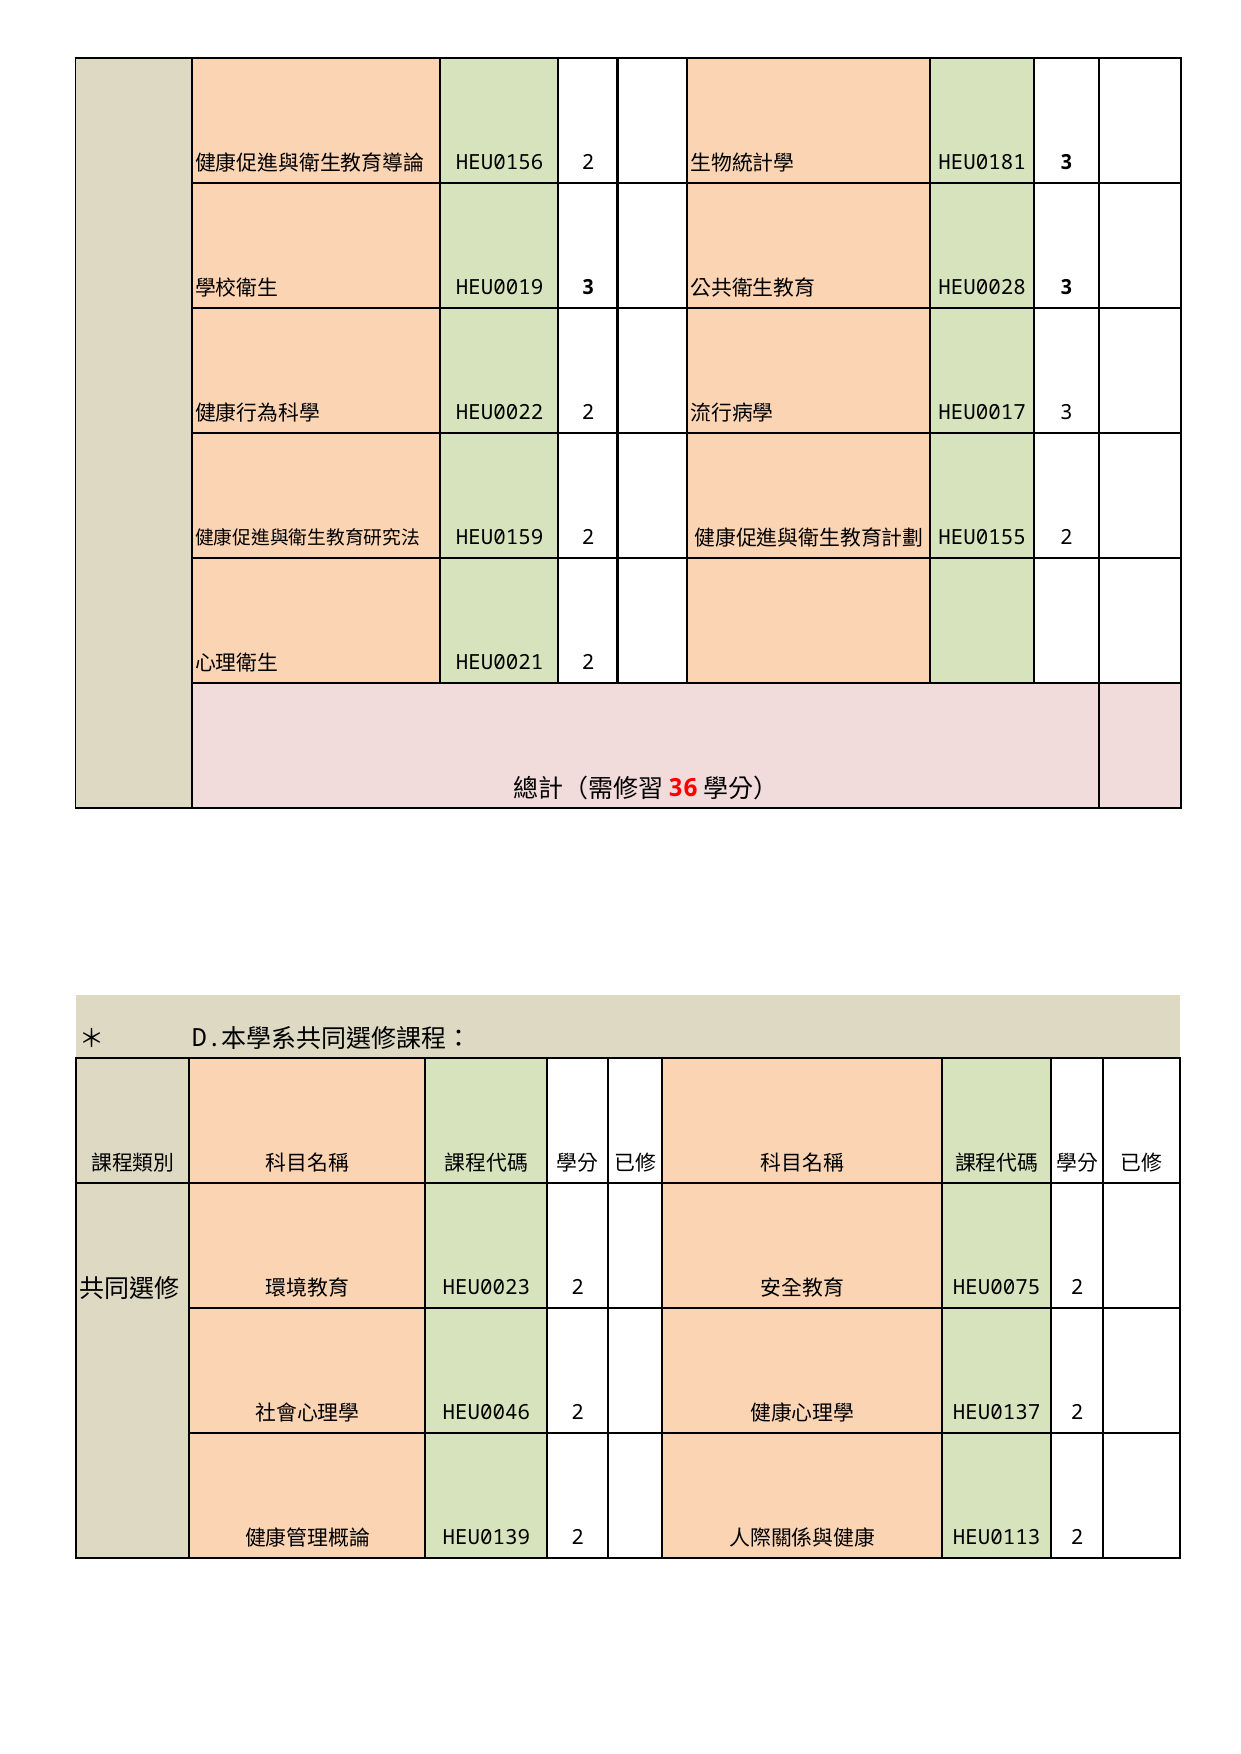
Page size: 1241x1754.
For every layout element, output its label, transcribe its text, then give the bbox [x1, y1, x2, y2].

table_cell 2 [559, 309, 616, 432]
table_header [942, 995, 1051, 1057]
table_cell 3 [559, 184, 616, 307]
table_cell [609, 1184, 661, 1307]
table_cell [619, 59, 686, 182]
table_cell 健康心理學 [663, 1309, 941, 1432]
table_cell HEU0113 [943, 1434, 1050, 1557]
table_cell 2 [548, 1184, 607, 1307]
table_cell [931, 559, 1033, 682]
table_cell [1100, 684, 1180, 807]
table_header [1103, 995, 1180, 1057]
table_cell HEU0139 [426, 1434, 546, 1557]
table_cell [609, 1434, 661, 1557]
table_cell 3 [1035, 184, 1098, 307]
table_cell 人際關係與健康 [663, 1434, 941, 1557]
table_cell HEU0075 [943, 1184, 1050, 1307]
table_cell [1104, 1434, 1179, 1557]
table_cell HEU0019 [441, 184, 557, 307]
table_cell HEU0137 [943, 1309, 1050, 1432]
table_cell 學分 [548, 1059, 607, 1182]
table_cell 科目名稱 [190, 1059, 424, 1182]
table_cell [76, 59, 191, 807]
table_cell 2 [548, 1434, 607, 1557]
table_cell [1100, 184, 1180, 307]
table_cell 2 [1052, 1309, 1102, 1432]
table_cell [1104, 1309, 1179, 1432]
table_cell HEU0156 [441, 59, 557, 182]
table_cell 2 [548, 1309, 607, 1432]
table_cell [619, 559, 686, 682]
table_cell [1100, 309, 1180, 432]
table_cell [619, 309, 686, 432]
table_cell 學校衛生 [193, 184, 439, 307]
table_cell 已修 [609, 1059, 661, 1182]
table_cell 健康促進與衛生教育研究法 [193, 434, 439, 557]
table_cell 3 [1035, 59, 1098, 182]
table_cell [1035, 559, 1098, 682]
table_cell 2 [1052, 1184, 1102, 1307]
table_cell 3 [1035, 309, 1098, 432]
table_cell 2 [1035, 434, 1098, 557]
table_cell HEU0022 [441, 309, 557, 432]
table_cell 健康行為科學 [193, 309, 439, 432]
table_cell 2 [1052, 1434, 1102, 1557]
table_cell HEU0181 [931, 59, 1033, 182]
table_cell [619, 184, 686, 307]
table_cell 健康促進與衛生教育導論 [193, 59, 439, 182]
table_cell HEU0155 [931, 434, 1033, 557]
table_cell HEU0017 [931, 309, 1033, 432]
table_cell 社會心理學 [190, 1309, 424, 1432]
table_cell [688, 559, 929, 682]
table_cell 已修 [1104, 1059, 1179, 1182]
table_cell 安全教育 [663, 1184, 941, 1307]
table_cell 課程類別 [77, 1059, 188, 1182]
table_cell 2 [559, 59, 616, 182]
table_cell 總計（需修習36學分） [193, 684, 1098, 807]
table_header ＊ D.本學系共同選修課程： [76, 995, 662, 1057]
table_cell 科目名稱 [663, 1059, 941, 1182]
table_cell 心理衛生 [193, 559, 439, 682]
table_cell 共同選修 [77, 1184, 188, 1557]
table_cell HEU0021 [441, 559, 557, 682]
table_cell 流行病學 [688, 309, 929, 432]
table_cell HEU0028 [931, 184, 1033, 307]
table_cell 健康促進與衛生教育計劃 [688, 434, 929, 557]
table_cell [1100, 59, 1180, 182]
table_cell [1100, 434, 1180, 557]
table_cell 健康管理概論 [190, 1434, 424, 1557]
table_cell HEU0159 [441, 434, 557, 557]
table_cell HEU0023 [426, 1184, 546, 1307]
table_cell HEU0046 [426, 1309, 546, 1432]
table_cell 課程代碼 [426, 1059, 546, 1182]
table_cell 課程代碼 [943, 1059, 1050, 1182]
table_cell 學分 [1052, 1059, 1102, 1182]
table_header [662, 995, 942, 1057]
table_header [1051, 995, 1103, 1057]
table_cell 生物統計學 [688, 59, 929, 182]
table_cell 環境教育 [190, 1184, 424, 1307]
table_cell [1104, 1184, 1179, 1307]
table_cell [609, 1309, 661, 1432]
table_cell 公共衛生教育 [688, 184, 929, 307]
table_cell 2 [559, 434, 616, 557]
table_cell [619, 434, 686, 557]
table_cell [1100, 559, 1180, 682]
table_cell 2 [559, 559, 616, 682]
